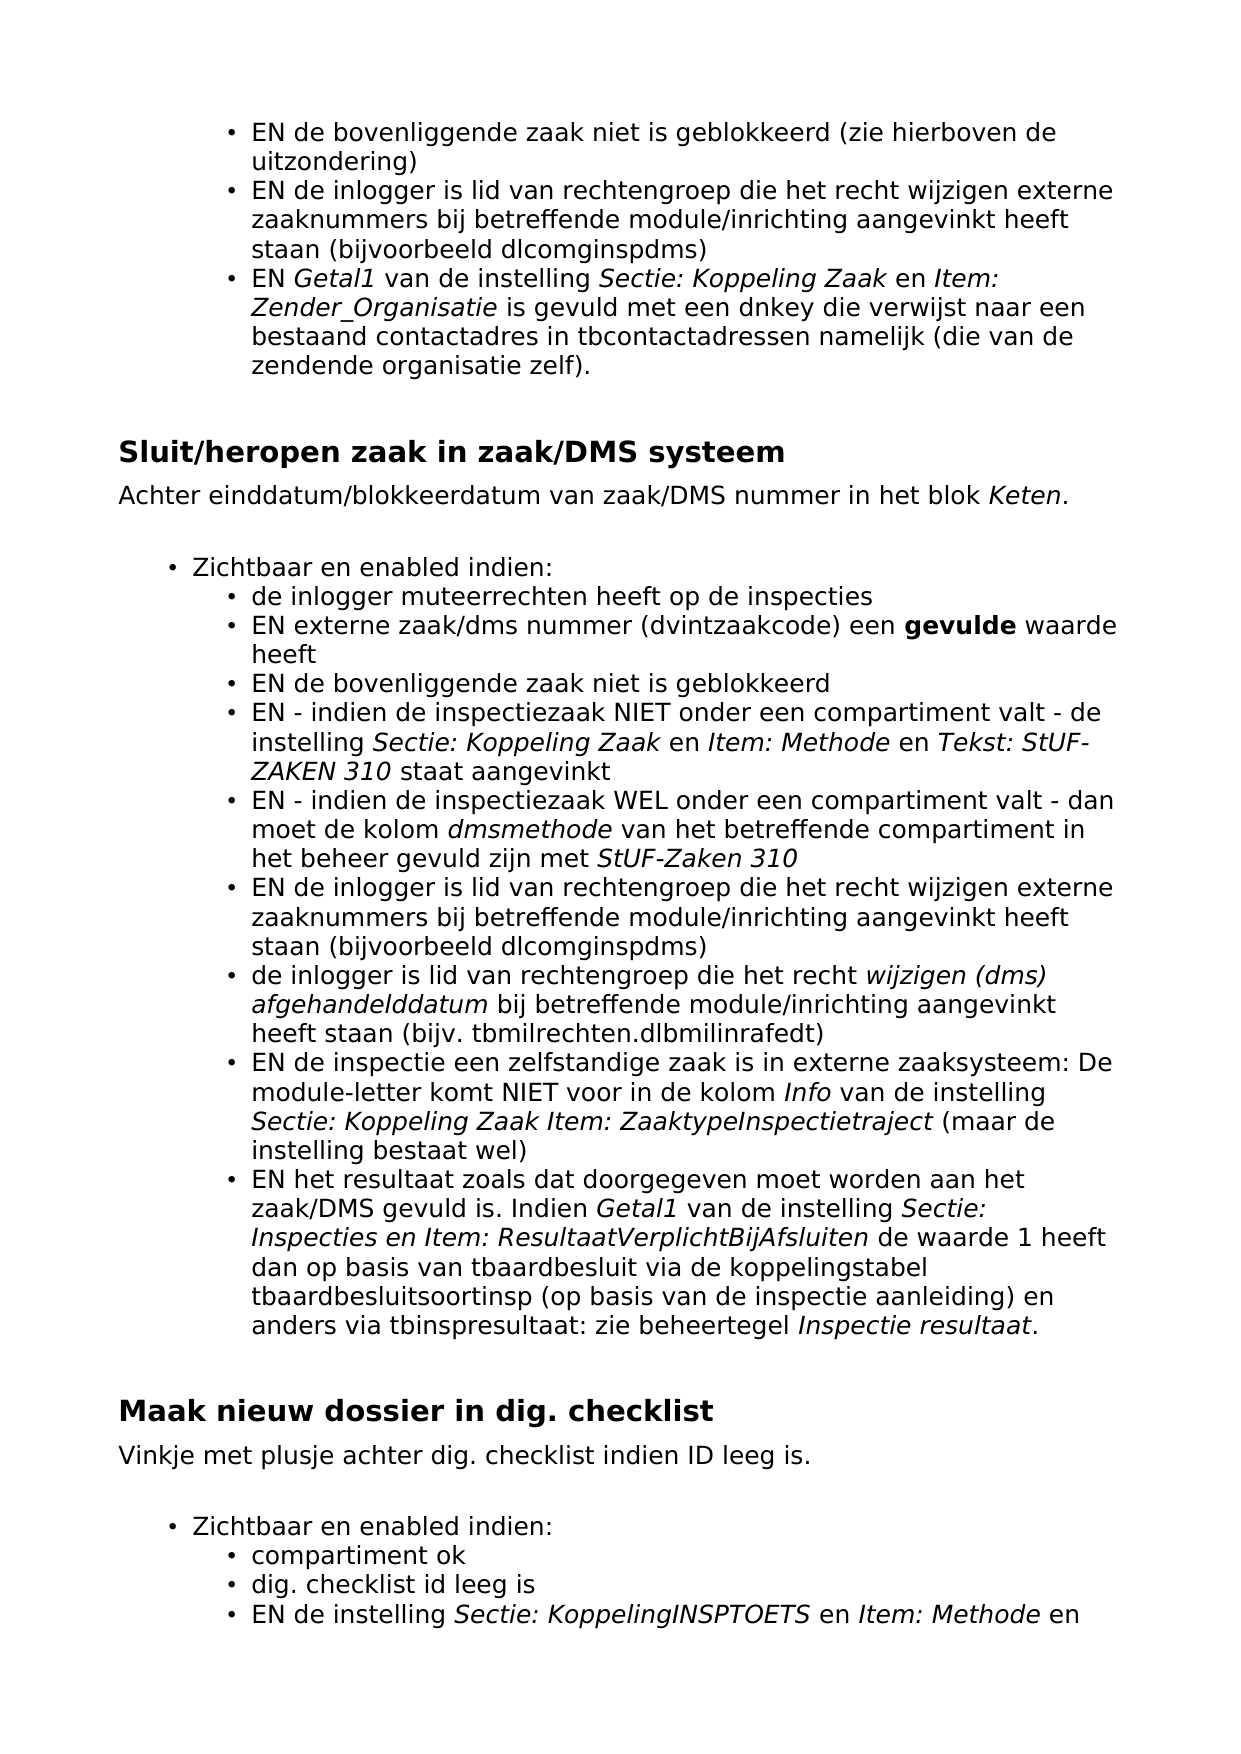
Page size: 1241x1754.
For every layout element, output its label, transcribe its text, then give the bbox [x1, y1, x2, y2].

list EN de bovenliggende zaak niet is geblokkeerd (zie hierboven de uitzondering) [236, 118, 1122, 176]
list de inlogger is lid van rechtengroep die het recht wijzigen (dms) afgehandelddatum bij betreffende module/inrichting aangevinkt heeft staan (bijv. tbmilrechten.dlbmilinrafedt) [236, 961, 1122, 1048]
list EN de instelling Sectie: KoppelingINSPTOETS en Item: Methode en [236, 1600, 1122, 1629]
text Vinkje met plusje achter dig. checklist indien ID leeg is. [118, 1441, 1122, 1470]
list dig. checklist id leeg is [236, 1571, 1122, 1600]
list compartiment ok [236, 1541, 1122, 1571]
list EN de inspectie een zelfstandige zaak is in externe zaaksysteem: De module-letter komt NIET voor in de kolom Info van de instelling Sectie: Koppeling Zaak Item: ZaaktypeInspectietraject (maar de instelling bestaat wel) [236, 1048, 1122, 1165]
list EN - indien de inspectiezaak NIET onder een compartiment valt - de instelling Sectie: Koppeling Zaak en Item: Methode en Tekst: StUF-ZAKEN 310 staat aangevinkt [236, 698, 1122, 786]
list EN externe zaak/dms nummer (dvintzaakcode) een gevulde waarde heeft [236, 611, 1122, 669]
list EN de bovenliggende zaak niet is geblokkeerd [236, 669, 1122, 698]
list EN Getal1 van de instelling Sectie: Koppeling Zaak en Item: Zender_Organisatie is gevuld met een dnkey die verwijst naar een bestaand contactadres in tbcontactadressen namelijk (die van de zendende organisatie zelf). [236, 264, 1122, 381]
list EN - indien de inspectiezaak WEL onder een compartiment valt - dan moet de kolom dmsmethode van het betreffende compartiment in het beheer gevuld zijn met StUF-Zaken 310 [236, 786, 1122, 873]
list EN het resultaat zoals dat doorgegeven moet worden aan het zaak/DMS gevuld is. Indien Getal1 van de instelling Sectie: Inspecties en Item: ResultaatVerplichtBijAfsluiten de waarde 1 heeft dan op basis van tbaardbesluit via de koppelingstabel tbaardbesluitsoortinsp (op basis van de inspectie aanleiding) en anders via tbinspresultaat: zie beheertegel Inspectie resultaat. [236, 1165, 1122, 1340]
list de inlogger muteerrechten heeft op de inspecties [236, 582, 1122, 611]
list Zichtbaar en enabled indien: [177, 553, 1122, 582]
list EN de inlogger is lid van rechtengroep die het recht wijzigen externe zaaknummers bij betreffende module/inrichting aangevinkt heeft staan (bijvoorbeeld dlcomginspdms) [236, 176, 1122, 264]
list Zichtbaar en enabled indien: [177, 1512, 1122, 1541]
list EN de inlogger is lid van rechtengroep die het recht wijzigen externe zaaknummers bij betreffende module/inrichting aangevinkt heeft staan (bijvoorbeeld dlcomginspdms) [236, 873, 1122, 961]
text Achter einddatum/blokkeerdatum van zaak/DMS nummer in het blok Keten. [118, 482, 1122, 511]
subtitle Sluit/heropen zaak in zaak/DMS systeem [118, 435, 1122, 469]
subtitle Maak nieuw dossier in dig. checklist [118, 1395, 1122, 1429]
